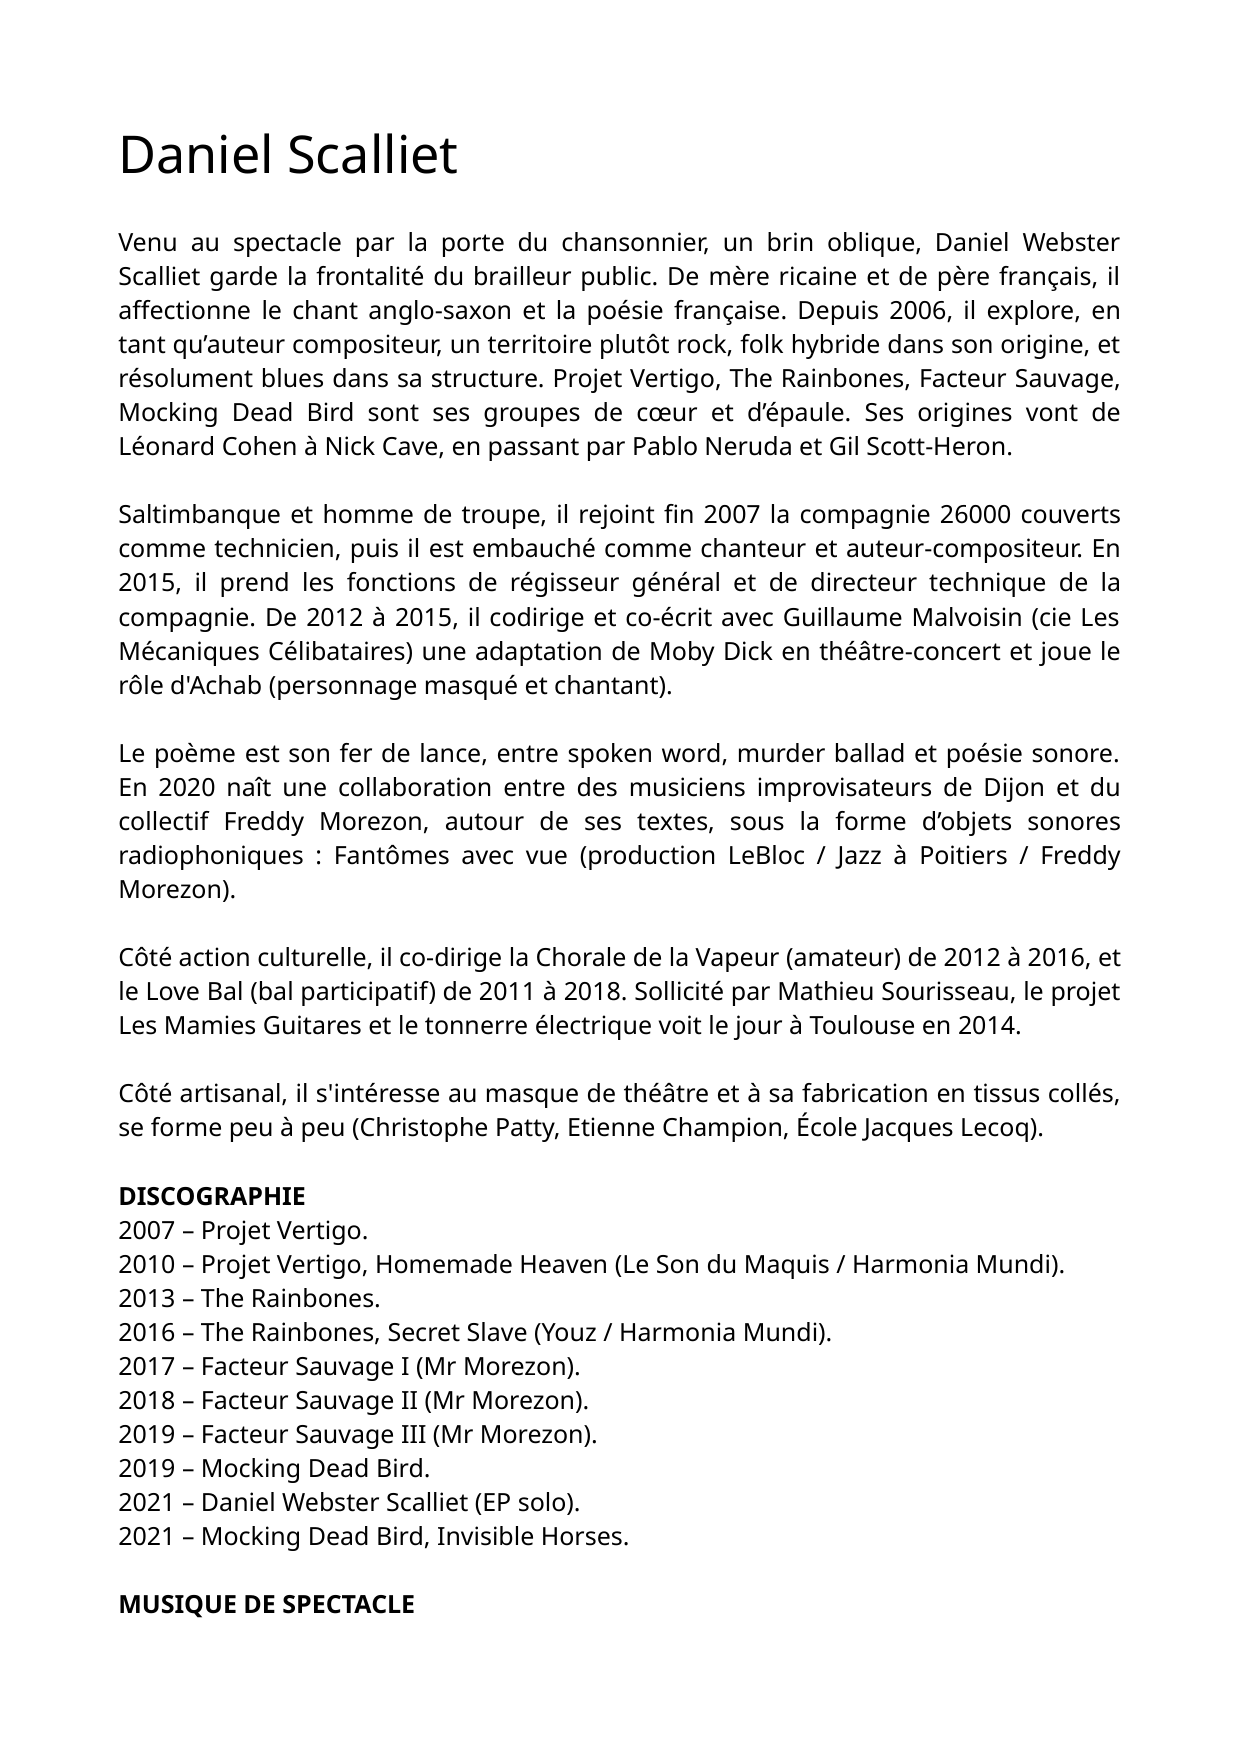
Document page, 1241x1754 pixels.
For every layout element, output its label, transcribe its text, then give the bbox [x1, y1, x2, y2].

text 2021 – Daniel Webster Scalliet (EP solo). [118, 1485, 1122, 1519]
text 2019 – Mocking Dead Bird. [118, 1451, 1122, 1485]
text Côté action culturelle, il co-dirige la Chorale de la Vapeur (amateur) de 2012 à 2016, et le Love Bal (bal participatif) de 2011 à 2018. Sollicité par Mathieu Sourisseau, le projet Les Mamies Guitares et le tonnerre électrique voit le jour à Toulouse en 2014. [118, 940, 1122, 1042]
text 2007 – Projet Vertigo. [118, 1212, 1122, 1246]
text 2013 – The Rainbones. [118, 1280, 1122, 1314]
text 2019 – Facteur Sauvage III (Mr Morezon). [118, 1417, 1122, 1451]
text Daniel Scalliet [118, 118, 1122, 189]
text Saltimbanque et homme de troupe, il rejoint fin 2007 la compagnie 26000 couverts comme technicien, puis il est embauché comme chanteur et auteur-compositeur. En 2015, il prend les fonctions de régisseur général et de directeur technique de la compagnie. De 2012 à 2015, il codirige et co-écrit avec Guillaume Malvoisin (cie Les Mécaniques Célibataires) une adaptation de Moby Dick en théâtre-concert et joue le rôle d'Achab (personnage masqué et chantant). [118, 497, 1122, 701]
text 2010 – Projet Vertigo, Homemade Heaven (Le Son du Maquis / Harmonia Mundi). [118, 1246, 1122, 1280]
text 2016 – The Rainbones, Secret Slave (Youz / Harmonia Mundi). [118, 1314, 1122, 1348]
text Venu au spectacle par la porte du chansonnier, un brin oblique, Daniel Webster Scalliet garde la frontalité du brailleur public. De mère ricaine et de père français, il affectionne le chant anglo-saxon et la poésie française. Depuis 2006, il explore, en tant qu’auteur compositeur, un territoire plutôt rock, folk hybride dans son origine, et résolument blues dans sa structure. Projet Vertigo, The Rainbones, Facteur Sauvage, Mocking Dead Bird sont ses groupes de cœur et d’épaule. Ses origines vont de Léonard Cohen à Nick Cave, en passant par Pablo Neruda et Gil Scott-Heron. [118, 224, 1122, 463]
text DISCOGRAPHIE [118, 1178, 1122, 1212]
text 2018 – Facteur Sauvage II (Mr Morezon). [118, 1383, 1122, 1417]
text Le poème est son fer de lance, entre spoken word, murder ballad et poésie sonore. En 2020 naît une collaboration entre des musiciens improvisateurs de Dijon et du collectif Freddy Morezon, autour de ses textes, sous la forme d’objets sonores radiophoniques : Fantômes avec vue (production LeBloc / Jazz à Poitiers / Freddy Morezon). [118, 735, 1122, 906]
text 2021 – Mocking Dead Bird, Invisible Horses. [118, 1519, 1122, 1553]
text Côté artisanal, il s'intéresse au masque de théâtre et à sa fabrication en tissus collés, se forme peu à peu (Christophe Patty, Etienne Champion, École Jacques Lecoq). [118, 1076, 1122, 1144]
text 2017 – Facteur Sauvage I (Mr Morezon). [118, 1348, 1122, 1383]
text MUSIQUE DE SPECTACLE [118, 1587, 1122, 1621]
